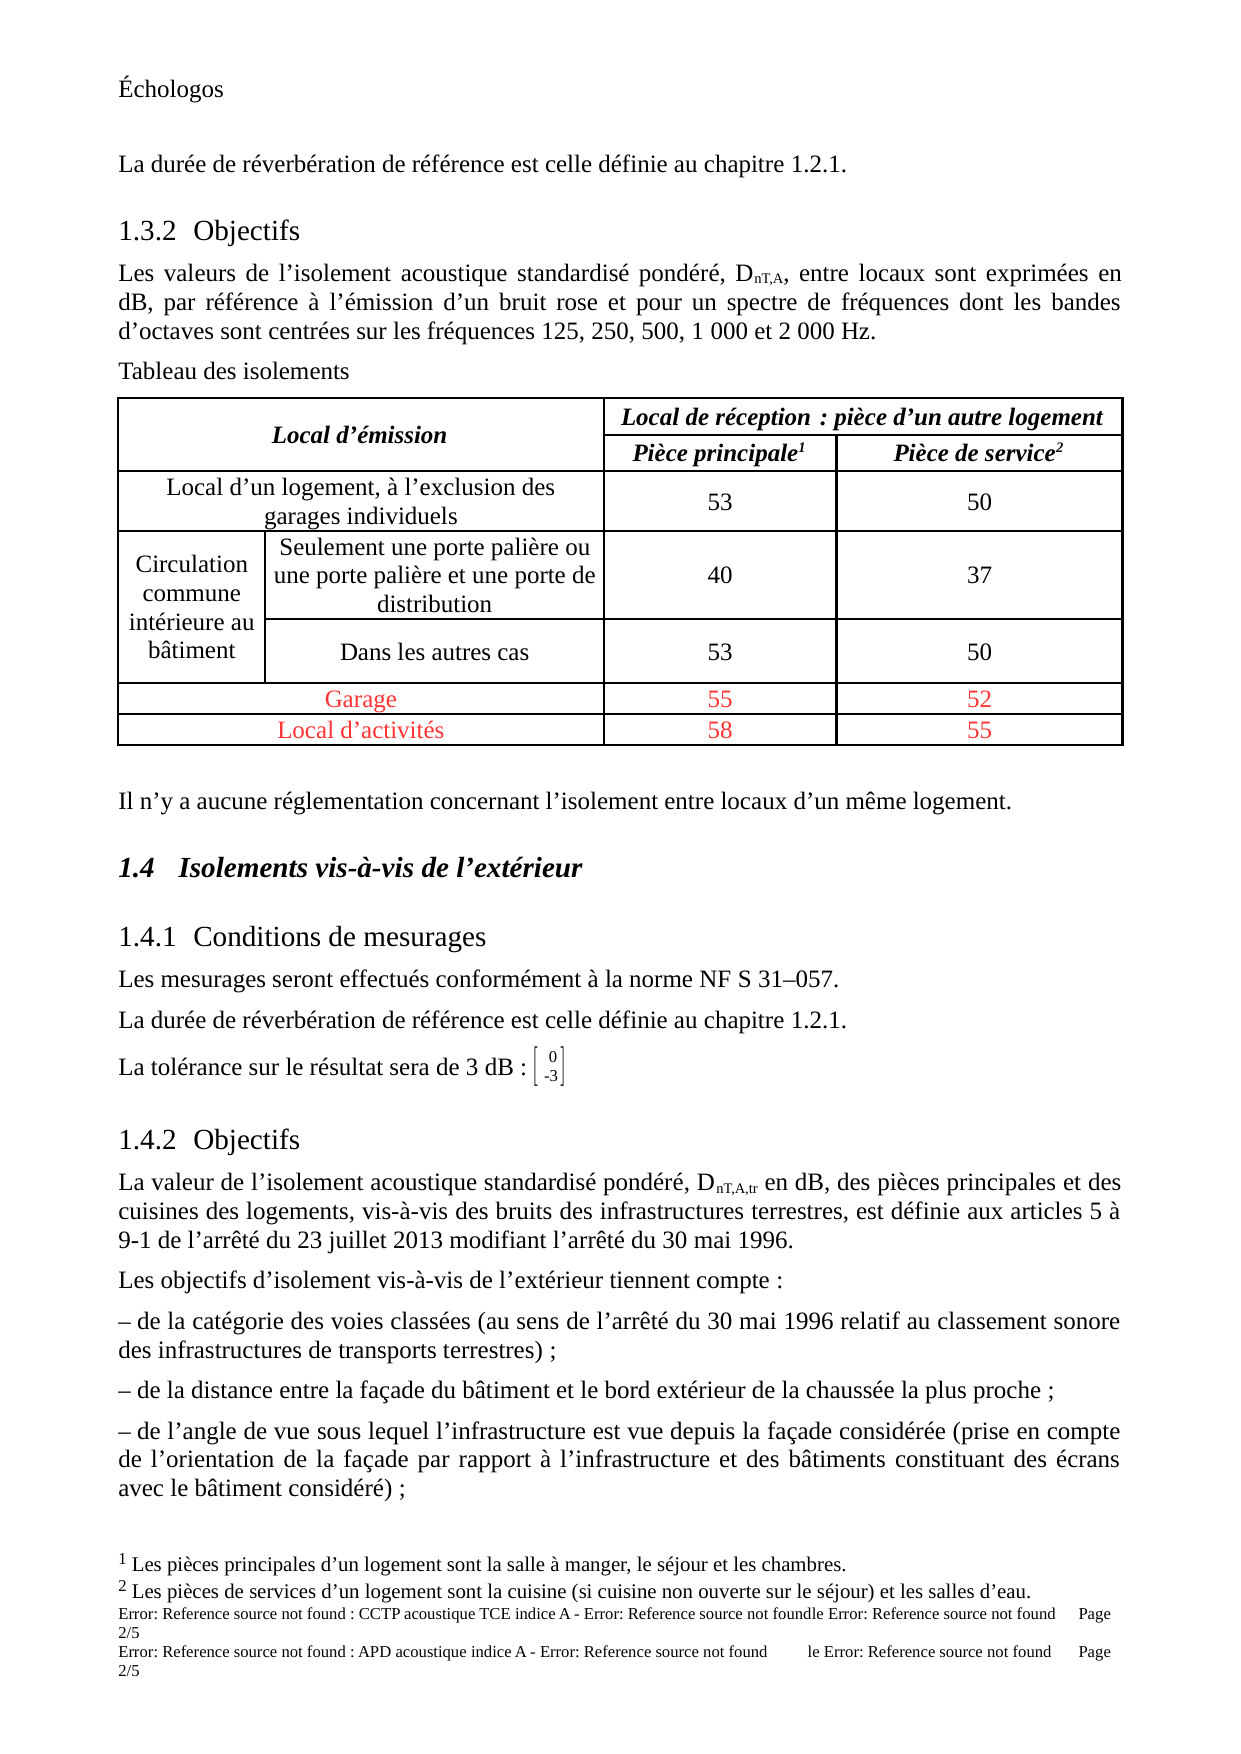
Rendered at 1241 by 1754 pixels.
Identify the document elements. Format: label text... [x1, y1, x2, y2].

table_cell Circulation commune intérieure au bâtiment [119, 532, 264, 682]
text Il n’y a aucune réglementation concernant l’isolement entre locaux d’un même logement. [118, 786, 1122, 815]
subtitle Isolements vis-à-vis de l’extérieur [118, 850, 1122, 884]
table_cell Pièce principale [605, 436, 835, 470]
text Les objectifs d’isolement vis-à-vis de l’extérieur tiennent compte : [118, 1266, 1122, 1294]
text – de l’angle de vue sous lequel l’infrastructure est vue depuis la façade considérée (prise en compte de l’orientation de la façade par rapport à l’infrastructure et des bâtiments constituant des écrans avec le bâtiment considéré) ; [118, 1416, 1122, 1502]
table_cell 52 [838, 684, 1121, 713]
table_header 37 [838, 532, 1121, 618]
text – de la distance entre la façade du bâtiment et le bord extérieur de la chaussée la plus proche ; [118, 1375, 1122, 1404]
text – de la catégorie des voies classées (au sens de l’arrêté du 30 mai 1996 relatif au classement sonore des infrastructures de transports terrestres) ; [118, 1306, 1122, 1363]
table_cell 58 [605, 715, 835, 743]
table_header Seulement une porte palière ou une porte palière et une porte de distribution [266, 532, 603, 618]
subtitle Objectifs [118, 213, 1122, 247]
table_cell 53 [605, 620, 835, 682]
table_cell Pièce de service [838, 436, 1121, 470]
text Tableau des isolements [118, 356, 1122, 385]
text Les valeurs de l’isolement acoustique standardisé pondéré, DnT,A, entre locaux sont exprimées en dB, par référence à l’émission d’un bruit rose et pour un spectre de fréquences dont les bandes d’octaves sont centrées sur les fréquences 125, 250, 500, 1 000 et 2 000 Hz. [118, 258, 1122, 344]
table_cell Local d’activités [119, 715, 603, 743]
text La tolérance sur le résultat sera de 3 dB : [118, 1046, 1122, 1087]
table_cell 50 [838, 472, 1121, 530]
table_cell 50 [838, 620, 1121, 682]
subtitle Objectifs [118, 1122, 1122, 1156]
text Les mesurages seront effectués conformément à la norme NF S 31–057. [118, 964, 1122, 993]
table_header Local d’émission [119, 399, 603, 470]
table_header 40 [605, 532, 835, 618]
table_cell 55 [605, 684, 835, 713]
table_cell Dans les autres cas [266, 620, 603, 682]
subtitle Conditions de mesurages [118, 919, 1122, 953]
table_cell 55 [838, 715, 1121, 743]
text La valeur de l’isolement acoustique standardisé pondéré, DnT,A,tr en dB, des pièces principales et des cuisines des logements, vis-à-vis des bruits des infrastructures terrestres, est définie aux articles 5 à 9-1 de l’arrêté du 23 juillet 2013 modifiant l’arrêté du 30 mai 1996. [118, 1167, 1122, 1254]
table_cell Local d’un logement, à l’exclusion des garages individuels [119, 472, 603, 530]
text La durée de réverbération de référence est celle définie au chapitre 1.2.1. [118, 149, 1122, 178]
text La durée de réverbération de référence est celle définie au chapitre 1.2.1. [118, 1005, 1122, 1034]
table_header Local de réception : pièce d’un autre logement [605, 399, 1121, 433]
table_cell Garage [119, 684, 603, 713]
table_cell 53 [605, 472, 835, 530]
